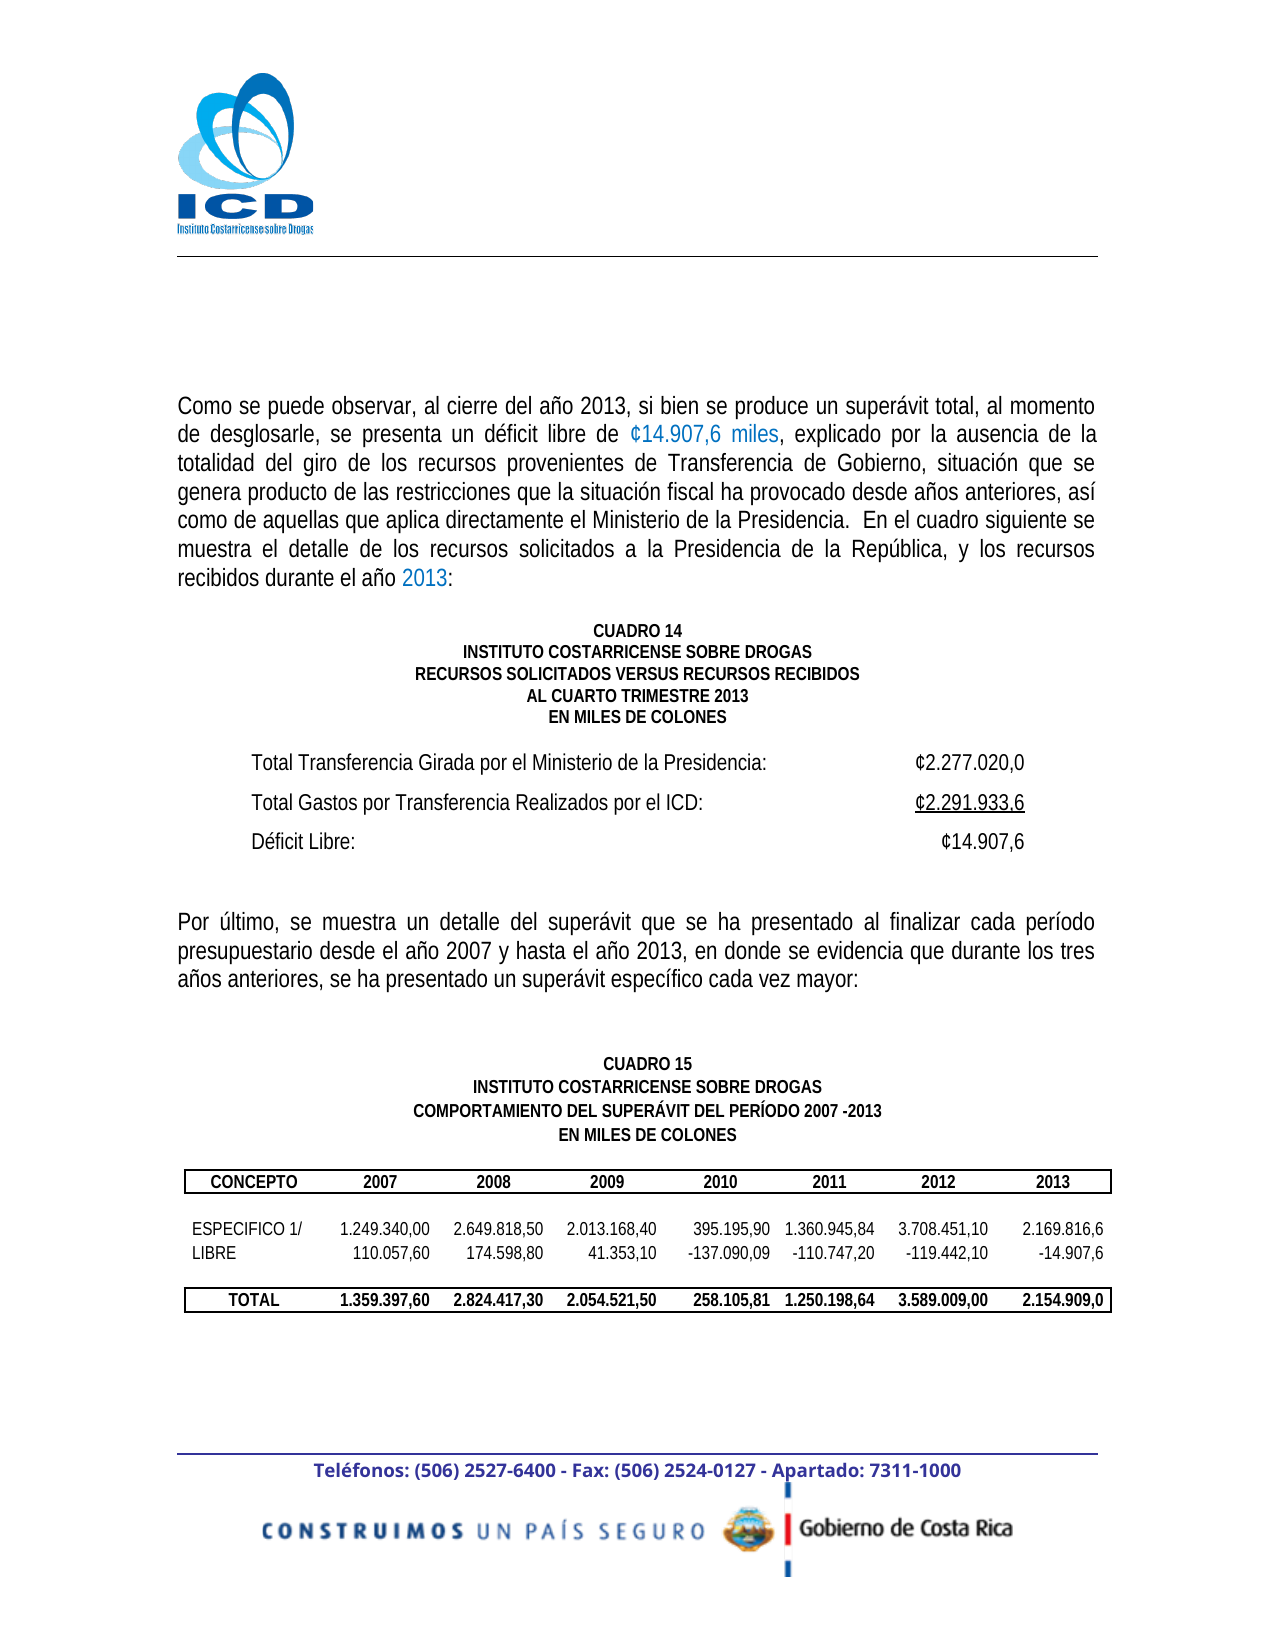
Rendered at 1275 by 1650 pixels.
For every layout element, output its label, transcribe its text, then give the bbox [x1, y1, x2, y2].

text EN MILES DE COLONES [177, 706, 1098, 728]
text RECURSOS SOLICITADOS VERSUS RECURSOS RECIBIDOS [177, 663, 1098, 684]
text Total Transferencia Girada por el Ministerio de la Presidencia: ¢2.277.020,0 [177, 749, 1098, 776]
table_cell 2013 [995, 1171, 1110, 1192]
table_cell [550, 1194, 664, 1216]
table_cell INSTITUTO COSTARRICENSE SOBRE DROGAS [185, 1074, 1111, 1098]
table_cell [664, 1263, 777, 1287]
table_cell 1.250.198,64 [777, 1289, 882, 1311]
table_cell [995, 1145, 1111, 1169]
table_cell 3.589.009,00 [882, 1289, 995, 1311]
table_cell -137.090,09 [664, 1240, 777, 1263]
table_cell [995, 1263, 1111, 1287]
table_cell [882, 1145, 995, 1169]
text Por último, se muestra un detalle del superávit que se ha presentado al finalizar cada período presupuestario desde el año 2007 y hasta el año 2013, en donde se evidencia que durante los tres años anteriores, se ha presentado un superávit específico cada vez mayor: [177, 907, 1098, 993]
table_cell 1.360.945,84 [777, 1216, 882, 1239]
table_cell [664, 1145, 777, 1169]
table_cell TOTAL [186, 1289, 323, 1311]
table_header CUADRO 15 [185, 1050, 1111, 1074]
table_cell 395.195,90 [664, 1216, 777, 1239]
table_cell [777, 1263, 882, 1287]
table_cell CONCEPTO [186, 1171, 323, 1192]
table_cell 2012 [882, 1171, 995, 1192]
text AL CUARTO TRIMESTRE 2013 [177, 684, 1098, 706]
text Como se puede observar, al cierre del año 2013, si bien se produce un superávit total, al momento de desglosarle, se presenta un déficit libre de ¢14.907,6 miles, explicado por la ausencia de la totalidad del giro de los recursos provenientes de Transferencia de Gobierno, situación que se genera producto de las restricciones que la situación fiscal ha provocado desde años anteriores, así como de aquellas que aplica directamente el Ministerio de la Presidencia. En el cuadro siguiente se muestra el detalle de los recursos solicitados a la Presidencia de la República, y los recursos recibidos durante el año 2013: [177, 391, 1098, 591]
table_cell [664, 1194, 777, 1216]
table_cell [995, 1194, 1111, 1216]
table_cell [882, 1263, 995, 1287]
text Déficit Libre: ¢14.907,6 [177, 828, 1098, 854]
table_cell -14.907,6 [995, 1240, 1111, 1263]
table_cell [550, 1263, 664, 1287]
table_cell [882, 1194, 995, 1216]
table_cell [550, 1145, 664, 1169]
table_cell [437, 1145, 550, 1169]
table_cell -119.442,10 [882, 1240, 995, 1263]
table_cell 1.249.340,00 [324, 1216, 437, 1239]
table_cell [185, 1194, 323, 1216]
text CUADRO 14 [177, 620, 1098, 641]
table_cell [185, 1263, 323, 1287]
table_cell 2009 [550, 1171, 664, 1192]
table_cell 2.169.816,6 [995, 1216, 1111, 1239]
table_cell EN MILES DE COLONES [185, 1121, 1111, 1145]
table_cell -110.747,20 [777, 1240, 882, 1263]
table_cell 41.353,10 [550, 1240, 664, 1263]
table_cell 2008 [437, 1171, 550, 1192]
table_cell 110.057,60 [324, 1240, 437, 1263]
table_cell 2.649.818,50 [437, 1216, 550, 1239]
table_cell [777, 1194, 882, 1216]
table_cell [324, 1263, 437, 1287]
table_cell [437, 1263, 550, 1287]
table_cell 258.105,81 [664, 1289, 777, 1311]
table_cell 2.824.417,30 [437, 1289, 550, 1311]
table_cell 2.154.909,0 [995, 1289, 1110, 1311]
table_cell [777, 1145, 882, 1169]
table_cell [324, 1145, 437, 1169]
table_cell 174.598,80 [437, 1240, 550, 1263]
table_cell COMPORTAMIENTO DEL SUPERÁVIT DEL PERÍODO 2007 -2013 [185, 1098, 1111, 1121]
table_cell 2.054.521,50 [550, 1289, 664, 1311]
table_cell ESPECIFICO 1/ [185, 1216, 323, 1239]
table_cell 2010 [664, 1171, 777, 1192]
table_cell [437, 1194, 550, 1216]
table_cell 3.708.451,10 [882, 1216, 995, 1239]
text Total Gastos por Transferencia Realizados por el ICD: ¢2.291.933,6 [177, 789, 1098, 815]
table_cell LIBRE [185, 1240, 323, 1263]
table_cell [324, 1194, 437, 1216]
table_cell 2.013.168,40 [550, 1216, 664, 1239]
table_cell 2007 [324, 1171, 437, 1192]
text INSTITUTO COSTARRICENSE SOBRE DROGAS [177, 641, 1098, 663]
table_cell [185, 1145, 323, 1169]
table_cell 2011 [777, 1171, 882, 1192]
table_cell 1.359.397,60 [324, 1289, 437, 1311]
